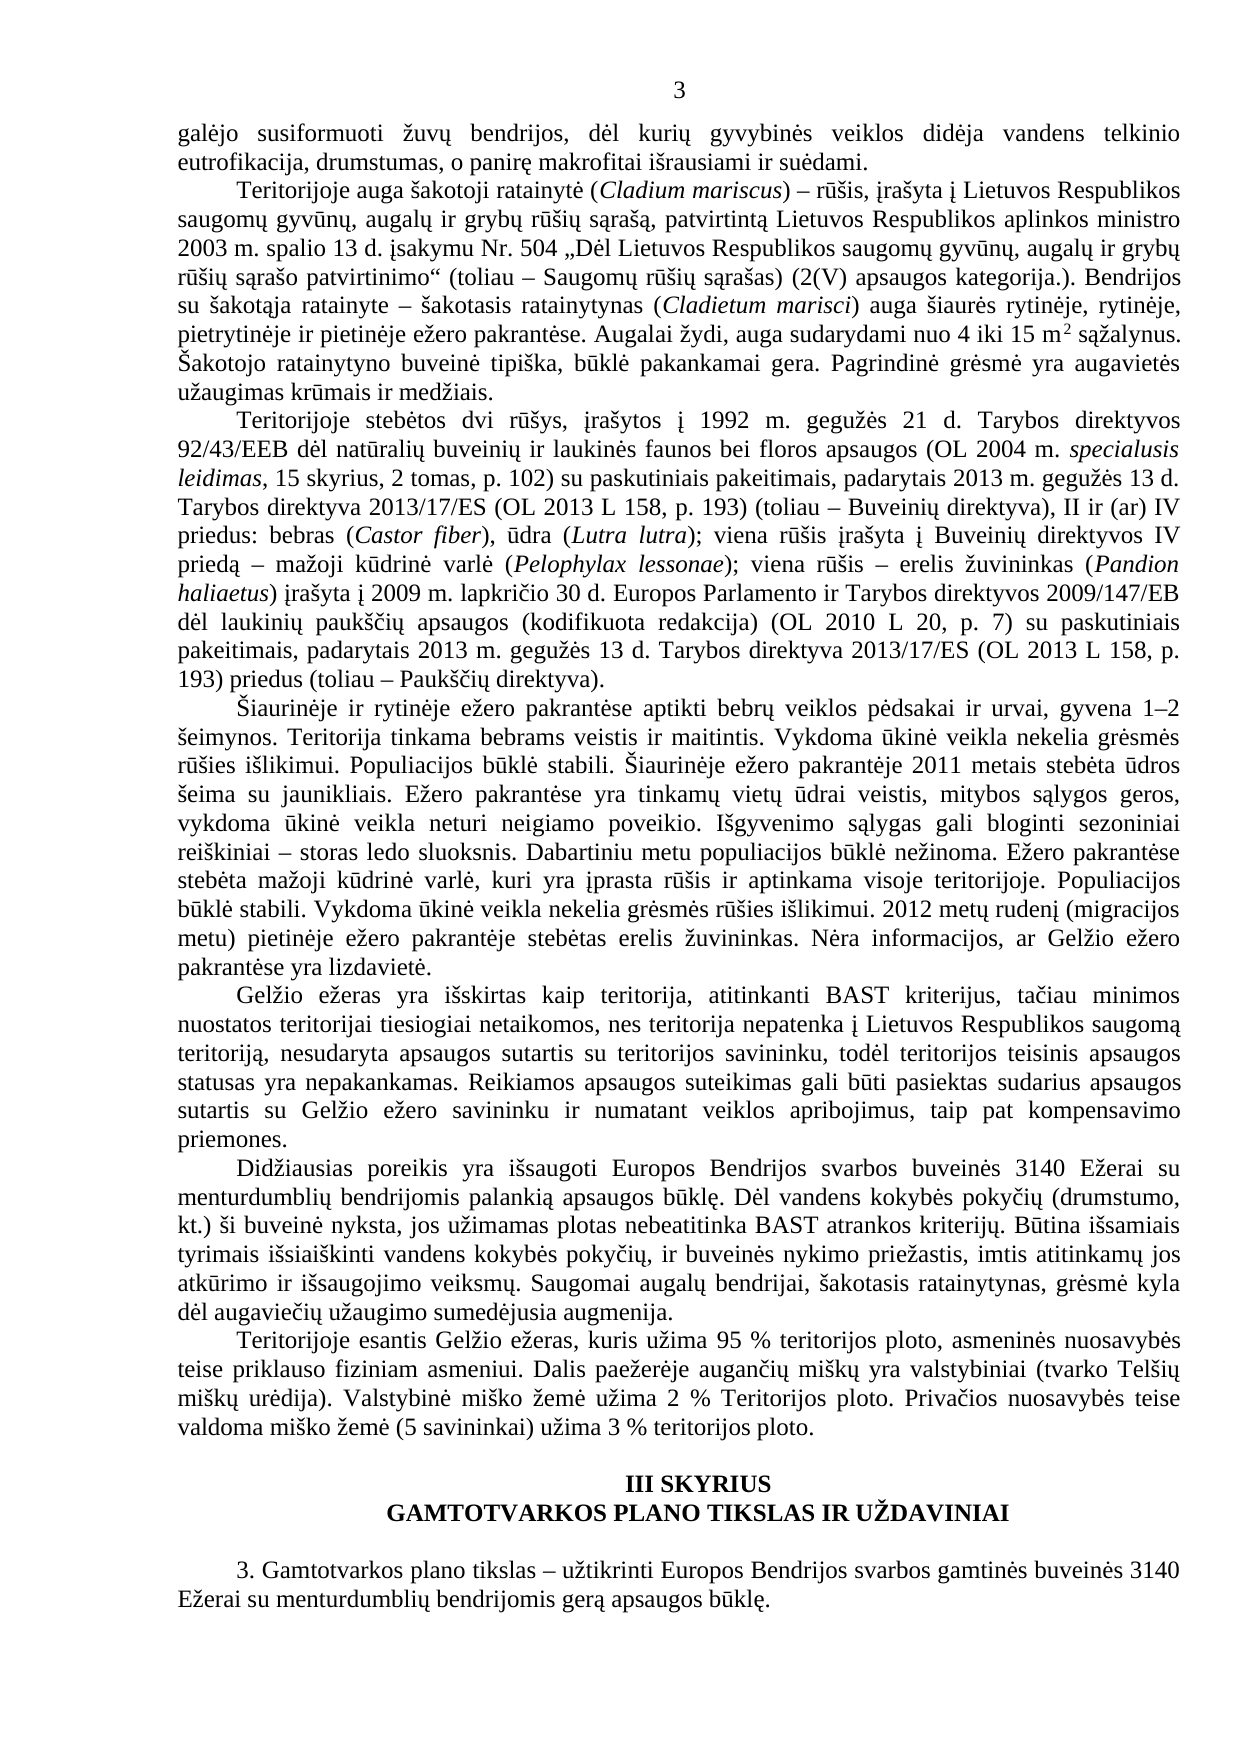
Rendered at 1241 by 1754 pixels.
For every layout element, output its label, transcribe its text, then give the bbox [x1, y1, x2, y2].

text GAMTOTVARKOS PLANO TIKSLAS IR UŽDAVINIAI [177, 1498, 1181, 1527]
text Teritorijoje stebėtos dvi rūšys, įrašytos į 1992 m. gegužės 21 d. Tarybos direktyvos 92/43/EEB dėl natūralių buveinių ir laukinės faunos bei floros apsaugos (OL 2004 m. specialusis leidimas, 15 skyrius, 2 tomas, p. 102) su paskutiniais pakeitimais, padarytais 2013 m. gegužės 13 d. Tarybos direktyva 2013/17/ES (OL 2013 L 158, p. 193) (toliau – Buveinių direktyva), II ir (ar) IV priedus: bebras (Castor fiber), ūdra (Lutra lutra); viena rūšis įrašyta į Buveinių direktyvos IV priedą – mažoji kūdrinė varlė (Pelophylax lessonae); viena rūšis – erelis žuvininkas (Pandion haliaetus) įrašyta į 2009 m. lapkričio 30 d. Europos Parlamento ir Tarybos direktyvos 2009/147/EB dėl laukinių paukščių apsaugos (kodifikuota redakcija) (OL 2010 L 20, p. 7) su paskutiniais pakeitimais, padarytais 2013 m. gegužės 13 d. Tarybos direktyva 2013/17/ES (OL 2013 L 158, p. 193) priedus (toliau – Paukščių direktyva). [177, 406, 1181, 693]
text Gelžio ežeras yra išskirtas kaip teritorija, atitinkanti BAST kriterijus, tačiau minimos nuostatos teritorijai tiesiogiai netaikomos, nes teritorija nepatenka į Lietuvos Respublikos saugomą teritoriją, nesudaryta apsaugos sutartis su teritorijos savininku, todėl teritorijos teisinis apsaugos statusas yra nepakankamas. Reikiamos apsaugos suteikimas gali būti pasiektas sudarius apsaugos sutartis su Gelžio ežero savininku ir numatant veiklos apribojimus, taip pat kompensavimo priemones. [177, 981, 1181, 1153]
text Didžiausias poreikis yra išsaugoti Europos Bendrijos svarbos buveinės 3140 Ežerai su menturdumblių bendrijomis palankią apsaugos būklę. Dėl vandens kokybės pokyčių (drumstumo, kt.) ši buveinė nyksta, jos užimamas plotas nebeatitinka BAST atrankos kriterijų. Būtina išsamiais tyrimais išsiaiškinti vandens kokybės pokyčių, ir buveinės nykimo priežastis, imtis atitinkamų jos atkūrimo ir išsaugojimo veiksmų. Saugomai augalų bendrijai, šakotasis ratainytynas, grėsmė kyla dėl augaviečių užaugimo sumedėjusia augmenija. [177, 1153, 1181, 1326]
text III SKYRIUS [177, 1469, 1181, 1498]
text Teritorijoje esantis Gelžio ežeras, kuris užima 95 % teritorijos ploto, asmeninės nuosavybės teise priklauso fiziniam asmeniui. Dalis paežerėje augančių miškų yra valstybiniai (tvarko Telšių miškų urėdija). Valstybinė miško žemė užima 2 % Teritorijos ploto. Privačios nuosavybės teise valdoma miško žemė (5 savininkai) užima 3 % teritorijos ploto. [177, 1326, 1181, 1441]
text Šiaurinėje ir rytinėje ežero pakrantėse aptikti bebrų veiklos pėdsakai ir urvai, gyvena 1–2 šeimynos. Teritorija tinkama bebrams veistis ir maitintis. Vykdoma ūkinė veikla nekelia grėsmės rūšies išlikimui. Populiacijos būklė stabili. Šiaurinėje ežero pakrantėje 2011 metais stebėta ūdros šeima su jaunikliais. Ežero pakrantėse yra tinkamų vietų ūdrai veistis, mitybos sąlygos geros, vykdoma ūkinė veikla neturi neigiamo poveikio. Išgyvenimo sąlygas gali bloginti sezoniniai reiškiniai – storas ledo sluoksnis. Dabartiniu metu populiacijos būklė nežinoma. Ežero pakrantėse stebėta mažoji kūdrinė varlė, kuri yra įprasta rūšis ir aptinkama visoje teritorijoje. Populiacijos būklė stabili. Vykdoma ūkinė veikla nekelia grėsmės rūšies išlikimui. 2012 metų rudenį (migracijos metu) pietinėje ežero pakrantėje stebėtas erelis žuvininkas. Nėra informacijos, ar Gelžio ežero pakrantėse yra lizdavietė. [177, 693, 1181, 981]
text 3. Gamtotvarkos plano tikslas – užtikrinti Europos Bendrijos svarbos gamtinės buveinės 3140 Ežerai su menturdumblių bendrijomis gerą apsaugos būklę. [177, 1556, 1181, 1613]
text galėjo susiformuoti žuvų bendrijos, dėl kurių gyvybinės veiklos didėja vandens telkinio eutrofikacija, drumstumas, o panirę makrofitai išrausiami ir suėdami. [177, 118, 1181, 176]
text Teritorijoje auga šakotoji ratainytė (Cladium mariscus) – rūšis, įrašyta į Lietuvos Respublikos saugomų gyvūnų, augalų ir grybų rūšių sąrašą, patvirtintą Lietuvos Respublikos aplinkos ministro 2003 m. spalio 13 d. įsakymu Nr. 504 „Dėl Lietuvos Respublikos saugomų gyvūnų, augalų ir grybų rūšių sąrašo patvirtinimo“ (toliau – Saugomų rūšių sąrašas) (2(V) apsaugos kategorija.). Bendrijos su šakotąja ratainyte – šakotasis ratainytynas (Cladietum marisci) auga šiaurės rytinėje, rytinėje, pietrytinėje ir pietinėje ežero pakrantėse. Augalai žydi, auga sudarydami nuo 4 iki 15 m2 sąžalynus. Šakotojo ratainytyno buveinė tipiška, būklė pakankamai gera. Pagrindinė grėsmė yra augavietės užaugimas krūmais ir medžiais. [177, 176, 1181, 406]
